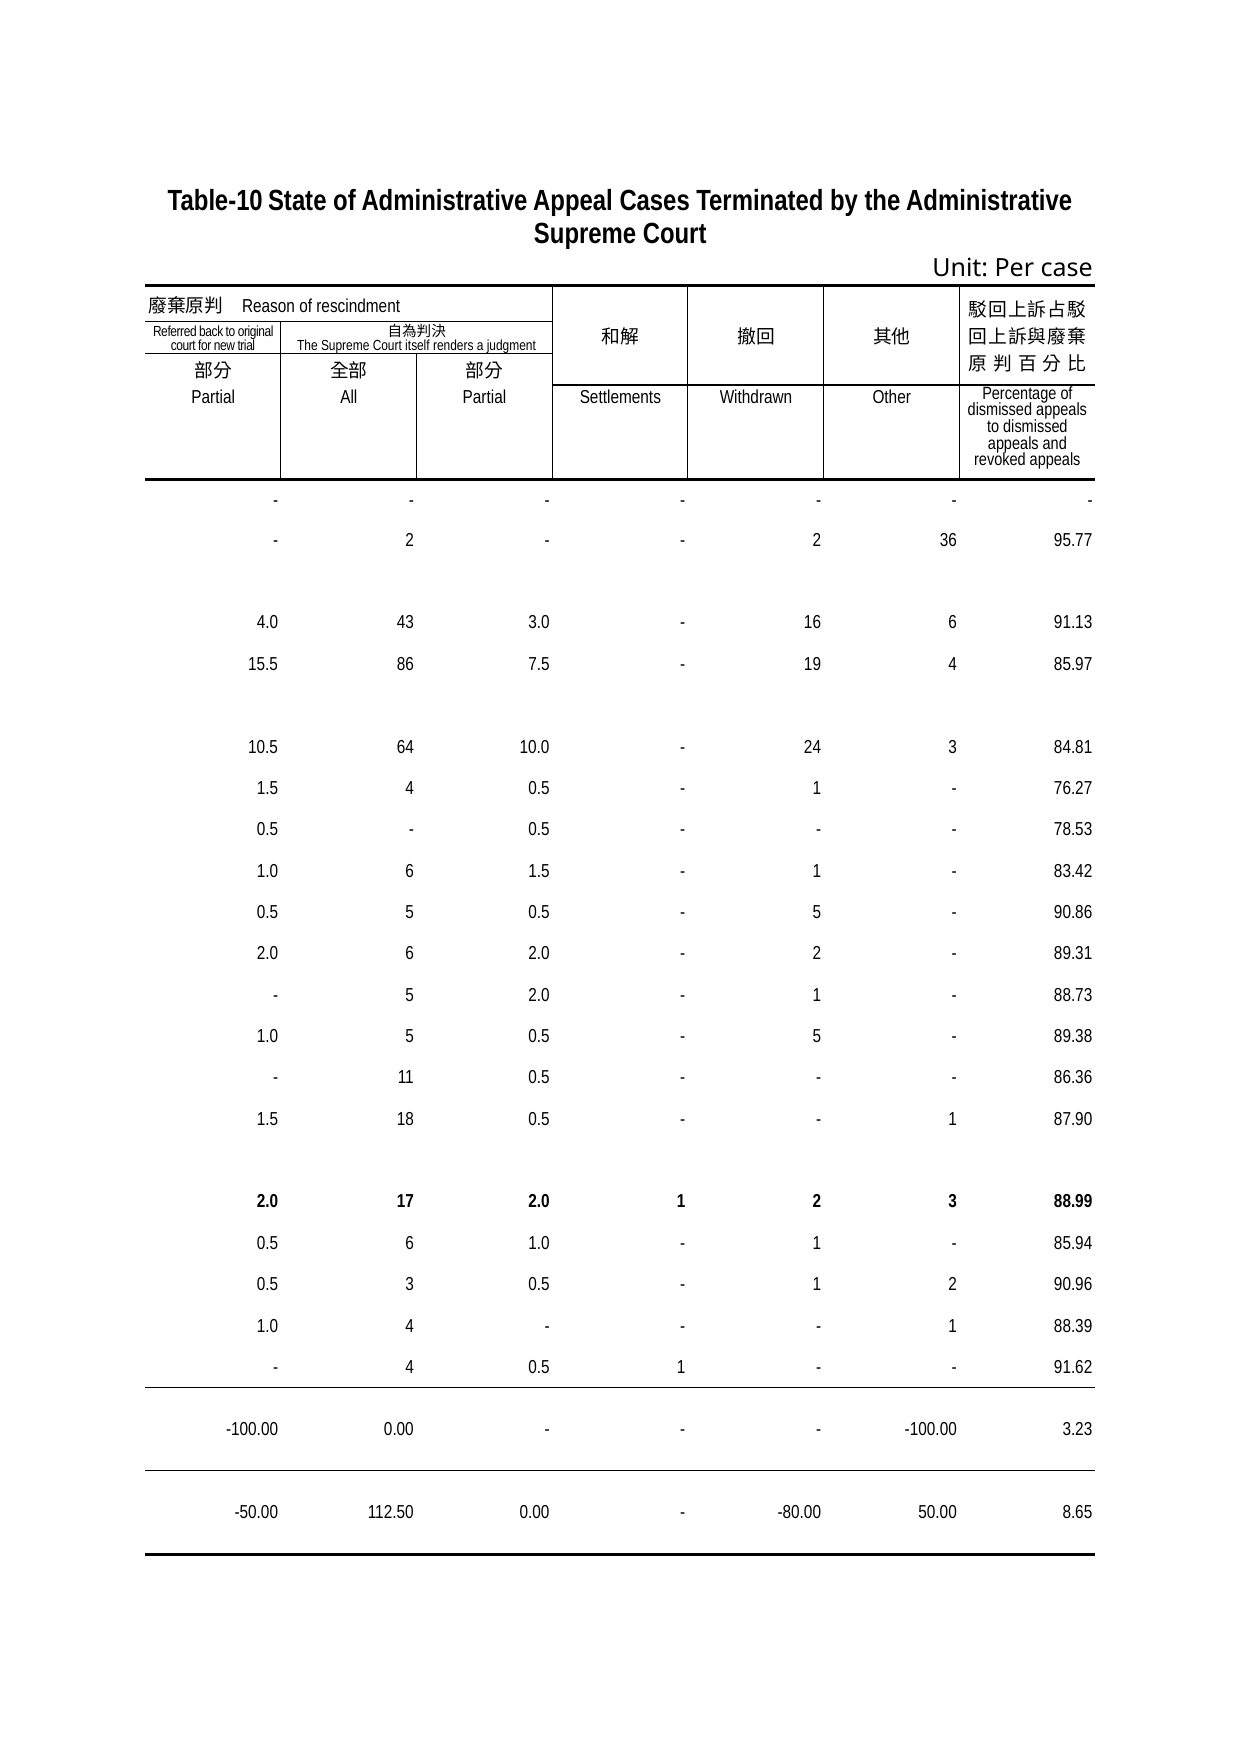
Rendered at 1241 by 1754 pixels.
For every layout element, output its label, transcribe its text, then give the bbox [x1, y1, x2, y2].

table_cell 1 [688, 850, 824, 891]
table_cell 6 [824, 602, 959, 643]
table_cell - [145, 481, 281, 519]
table_cell [959, 560, 1095, 602]
table_cell 112.50 [281, 1471, 416, 1553]
table_cell 84.81 [959, 726, 1095, 767]
table_cell 2 [688, 519, 824, 560]
table_cell [281, 684, 416, 726]
table_cell 1 [552, 1181, 688, 1222]
table_cell - [552, 481, 688, 519]
table_cell [145, 560, 281, 602]
table_cell 0.5 [416, 1346, 552, 1387]
table_cell - [824, 850, 959, 891]
table_cell 0.5 [416, 1056, 552, 1098]
table_cell - [824, 1056, 959, 1098]
table_cell 89.31 [959, 933, 1095, 974]
table_cell 1.0 [416, 1222, 552, 1263]
table_cell - [552, 1263, 688, 1304]
table_cell 6 [281, 1222, 416, 1263]
table_cell 91.62 [959, 1346, 1095, 1387]
table_cell 1.0 [145, 1305, 281, 1346]
table_cell 19 [688, 643, 824, 684]
table_cell 全部 [281, 354, 416, 384]
table_cell 87.90 [959, 1098, 1095, 1139]
table_cell [552, 1139, 688, 1181]
table_cell 4.0 [145, 602, 281, 643]
table_cell - [552, 643, 688, 684]
table_cell 0.5 [145, 808, 281, 850]
table_cell 86 [281, 643, 416, 684]
table_cell - [552, 1388, 688, 1470]
table_cell - [688, 1305, 824, 1346]
table_cell 7.5 [416, 643, 552, 684]
table_cell 95.77 [959, 519, 1095, 560]
table_cell 1 [688, 767, 824, 808]
table_cell - [552, 850, 688, 891]
table_cell 90.96 [959, 1263, 1095, 1304]
table_cell [281, 1139, 416, 1181]
table_cell Withdrawn [688, 386, 823, 477]
table_cell 90.86 [959, 891, 1095, 932]
table_cell [824, 1139, 959, 1181]
table_cell - [145, 974, 281, 1015]
table_cell 4 [281, 1346, 416, 1387]
table_header 駁回上訴占駁回上訴與廢棄原判百分比 [960, 287, 1095, 384]
text Table-10 State of Administrative Appeal Cases Terminated by the Administrative Supreme Court [148, 183, 1092, 250]
table_cell -100.00 [145, 1388, 281, 1470]
table_cell - [145, 1056, 281, 1098]
table_cell - [824, 891, 959, 932]
table_cell - [552, 1098, 688, 1139]
table_cell [552, 560, 688, 602]
table_cell 86.36 [959, 1056, 1095, 1098]
table_cell 16 [688, 602, 824, 643]
table_cell - [824, 933, 959, 974]
table_cell 5 [281, 974, 416, 1015]
table_cell - [552, 808, 688, 850]
table_cell [824, 560, 959, 602]
text Unit: Per case [148, 250, 1092, 284]
table_cell 8.65 [959, 1471, 1095, 1553]
table_cell - [552, 933, 688, 974]
table_cell [416, 684, 552, 726]
table_cell 0.5 [145, 1263, 281, 1304]
table_cell [552, 684, 688, 726]
table_cell - [552, 726, 688, 767]
table_cell 85.97 [959, 643, 1095, 684]
table_cell 10.0 [416, 726, 552, 767]
table_cell 1.5 [145, 767, 281, 808]
table_cell 1.0 [145, 1015, 281, 1056]
table_cell [416, 560, 552, 602]
table_cell [145, 1139, 281, 1181]
table_cell [688, 1139, 824, 1181]
table_cell - [959, 481, 1095, 519]
table_cell 1 [688, 1222, 824, 1263]
table_cell [281, 560, 416, 602]
table_cell 1.5 [416, 850, 552, 891]
table_cell 64 [281, 726, 416, 767]
table_cell - [824, 1015, 959, 1056]
table_cell 2 [688, 933, 824, 974]
table_cell - [824, 481, 959, 519]
table_cell -50.00 [145, 1471, 281, 1553]
table_cell 2.0 [416, 933, 552, 974]
table_cell 2 [688, 1181, 824, 1222]
table_cell 3.0 [416, 602, 552, 643]
table_cell 0.00 [416, 1471, 552, 1553]
table_cell Partial [417, 384, 552, 477]
table_cell - [552, 1305, 688, 1346]
table_cell 1.5 [145, 1098, 281, 1139]
table_cell Settlements [553, 386, 687, 477]
table_cell 4 [281, 767, 416, 808]
table_cell 3.23 [959, 1388, 1095, 1470]
table_cell - [824, 974, 959, 1015]
table_cell 18 [281, 1098, 416, 1139]
table_cell 3 [824, 726, 959, 767]
table_cell Other [824, 386, 959, 477]
table_cell 1 [824, 1098, 959, 1139]
table_cell - [416, 519, 552, 560]
table_header 撤回 [688, 287, 823, 384]
table_cell - [824, 1346, 959, 1387]
table_cell 0.5 [145, 1222, 281, 1263]
table_cell 0.5 [416, 767, 552, 808]
table_cell 88.73 [959, 974, 1095, 1015]
table_cell [688, 560, 824, 602]
table_cell 3 [824, 1181, 959, 1222]
table_cell 0.5 [145, 891, 281, 932]
table_cell 17 [281, 1181, 416, 1222]
table_cell 6 [281, 933, 416, 974]
table_cell - [824, 1222, 959, 1263]
table_cell 1 [688, 974, 824, 1015]
table_header 廢棄原判 Reason of rescindment [145, 287, 552, 321]
table_cell 自為判決 The Supreme Court itself renders a judgment [281, 322, 552, 352]
table_cell 88.39 [959, 1305, 1095, 1346]
table_cell 11 [281, 1056, 416, 1098]
table_cell 50.00 [824, 1471, 959, 1553]
table_cell 6 [281, 850, 416, 891]
table_cell 2.0 [416, 974, 552, 1015]
table_cell Referred back to original court for new trial [145, 322, 280, 352]
table_cell 部分 [417, 354, 552, 384]
table_cell 2.0 [145, 1181, 281, 1222]
table_cell 2.0 [145, 933, 281, 974]
table_cell 1 [688, 1263, 824, 1304]
table_cell 0.5 [416, 808, 552, 850]
table_cell 43 [281, 602, 416, 643]
table_cell 88.99 [959, 1181, 1095, 1222]
table_cell 83.42 [959, 850, 1095, 891]
table_cell 4 [281, 1305, 416, 1346]
table_cell -80.00 [688, 1471, 824, 1553]
table_cell 0.5 [416, 1263, 552, 1304]
table_cell 5 [281, 1015, 416, 1056]
table_cell - [688, 1388, 824, 1470]
table_cell [959, 1139, 1095, 1181]
table_cell 78.53 [959, 808, 1095, 850]
table_cell - [552, 519, 688, 560]
table_cell 10.5 [145, 726, 281, 767]
table_cell 24 [688, 726, 824, 767]
table_cell 3 [281, 1263, 416, 1304]
table_cell All [281, 384, 416, 477]
table_cell 1 [824, 1305, 959, 1346]
table_cell - [281, 481, 416, 519]
table_cell 15.5 [145, 643, 281, 684]
table_cell [959, 684, 1095, 726]
table_cell - [552, 602, 688, 643]
table_cell [416, 1139, 552, 1181]
table_cell - [688, 808, 824, 850]
table_cell 2.0 [416, 1181, 552, 1222]
table_cell - [281, 808, 416, 850]
table_cell - [552, 1222, 688, 1263]
table_cell - [552, 974, 688, 1015]
table_cell - [688, 1056, 824, 1098]
table_cell 36 [824, 519, 959, 560]
table_cell 5 [281, 891, 416, 932]
table_cell 85.94 [959, 1222, 1095, 1263]
table_cell Percentage of dismissed appeals to dismissed appeals and revoked appeals [960, 386, 1095, 477]
table_cell - [552, 1471, 688, 1553]
table_cell [824, 684, 959, 726]
table_cell - [552, 891, 688, 932]
table_cell - [552, 1015, 688, 1056]
table_cell 0.00 [281, 1388, 416, 1470]
table_cell - [824, 808, 959, 850]
table_cell 76.27 [959, 767, 1095, 808]
table_cell - [688, 481, 824, 519]
table_cell 2 [824, 1263, 959, 1304]
table_cell 5 [688, 1015, 824, 1056]
table_cell 2 [281, 519, 416, 560]
table_cell - [552, 1056, 688, 1098]
table_cell - [416, 481, 552, 519]
table_cell 0.5 [416, 891, 552, 932]
table_cell - [824, 767, 959, 808]
table_cell - [688, 1346, 824, 1387]
table_cell - [552, 767, 688, 808]
table_cell [145, 684, 281, 726]
table_cell - [416, 1305, 552, 1346]
table_cell 0.5 [416, 1015, 552, 1056]
table_cell 89.38 [959, 1015, 1095, 1056]
table_cell 4 [824, 643, 959, 684]
table_cell - [688, 1098, 824, 1139]
table_header 其他 [824, 287, 959, 384]
table_cell 1 [552, 1346, 688, 1387]
table_cell Partial [145, 384, 280, 477]
table_cell 部分 [145, 354, 280, 384]
table_header 和解 [553, 287, 687, 384]
table_cell 91.13 [959, 602, 1095, 643]
table_cell 0.5 [416, 1098, 552, 1139]
table_cell 5 [688, 891, 824, 932]
table_cell - [145, 519, 281, 560]
table_cell - [145, 1346, 281, 1387]
table_cell -100.00 [824, 1388, 959, 1470]
table_cell [688, 684, 824, 726]
table_cell 1.0 [145, 850, 281, 891]
table_cell - [416, 1388, 552, 1470]
